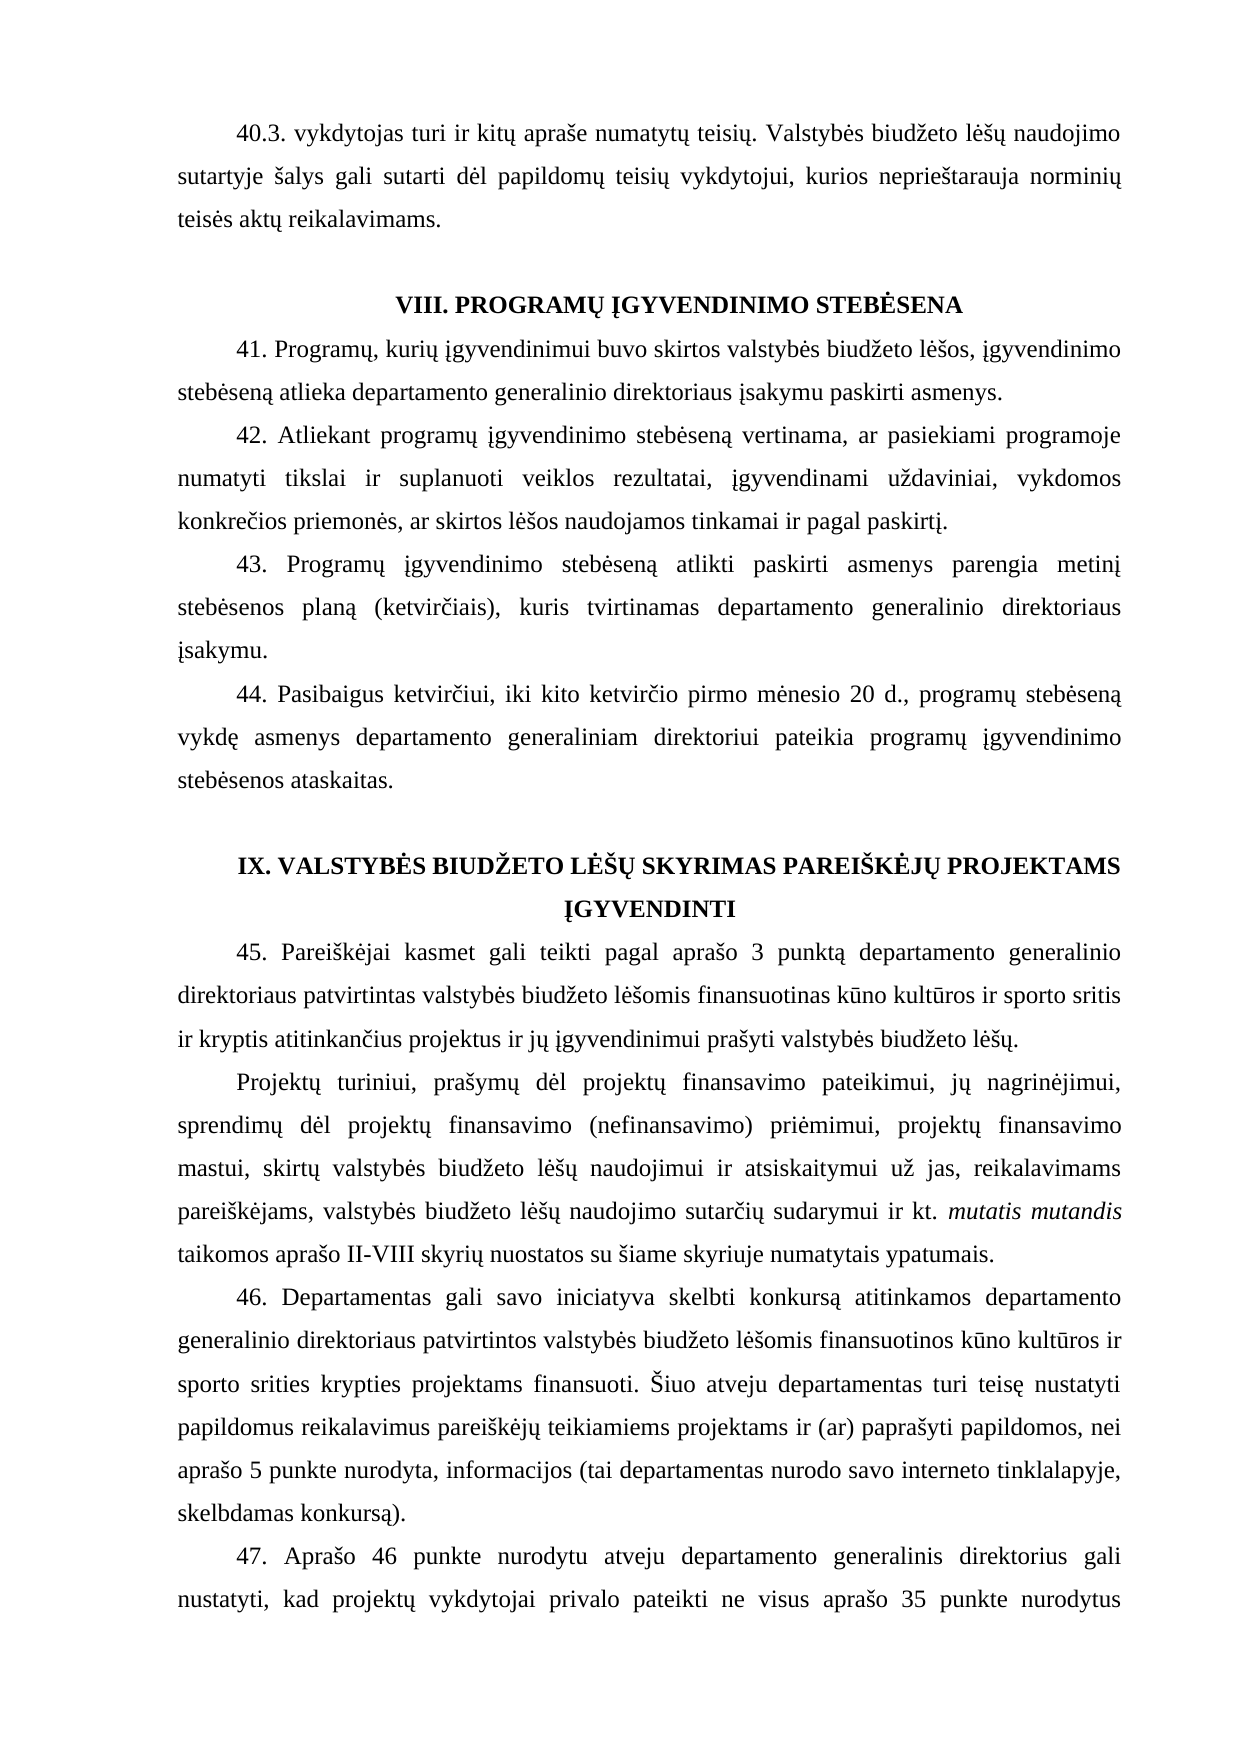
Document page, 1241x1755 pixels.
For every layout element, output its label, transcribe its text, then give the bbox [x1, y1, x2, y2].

text 47. Aprašo 46 punkte nurodytu atveju departamento generalinis direktorius gali nustatyti, kad projektų vykdytojai privalo pateikti ne visus aprašo 35 punkte nurodytus [177, 1541, 1122, 1613]
text 44. Pasibaigus ketvirčiui, iki kito ketvirčio pirmo mėnesio 20 d., programų stebėseną vykdę asmenys departamento generaliniam direktoriui pateikia programų įgyvendinimo stebėsenos ataskaitas. [177, 679, 1122, 794]
text IX. VALSTYBĖS BIUDŽETO LĖŠŲ SKYRIMAS PAREIŠKĖJŲ PROJEKTAMS ĮGYVENDINTI [177, 851, 1122, 923]
text 43. Programų įgyvendinimo stebėseną atlikti paskirti asmenys parengia metinį stebėsenos planą (ketvirčiais), kuris tvirtinamas departamento generalinio direktoriaus įsakymu. [177, 549, 1122, 664]
text 40.3. vykdytojas turi ir kitų apraše numatytų teisių. Valstybės biudžeto lėšų naudojimo sutartyje šalys gali sutarti dėl papildomų teisių vykdytojui, kurios neprieštarauja norminių teisės aktų reikalavimams. [177, 118, 1122, 233]
text Projektų turiniui, prašymų dėl projektų finansavimo pateikimui, jų nagrinėjimui, sprendimų dėl projektų finansavimo (nefinansavimo) priėmimui, projektų finansavimo mastui, skirtų valstybės biudžeto lėšų naudojimui ir atsiskaitymui už jas, reikalavimams pareiškėjams, valstybės biudžeto lėšų naudojimo sutarčių sudarymui ir kt. mutatis mutandis taikomos aprašo II-VIII skyrių nuostatos su šiame skyriuje numatytais ypatumais. [177, 1067, 1122, 1268]
text 45. Pareiškėjai kasmet gali teikti pagal aprašo 3 punktą departamento generalinio direktoriaus patvirtintas valstybės biudžeto lėšomis finansuotinas kūno kultūros ir sporto sritis ir kryptis atitinkančius projektus ir jų įgyvendinimui prašyti valstybės biudžeto lėšų. [177, 937, 1122, 1052]
text 46. Departamentas gali savo iniciatyva skelbti konkursą atitinkamos departamento generalinio direktoriaus patvirtintos valstybės biudžeto lėšomis finansuotinos kūno kultūros ir sporto srities krypties projektams finansuoti. Šiuo atveju departamentas turi teisę nustatyti papildomus reikalavimus pareiškėjų teikiamiems projektams ir (ar) paprašyti papildomos, nei aprašo 5 punkte nurodyta, informacijos (tai departamentas nurodo savo interneto tinklalapyje, skelbdamas konkursą). [177, 1282, 1122, 1527]
text VIII. PROGRAMŲ ĮGYVENDINIMO STEBĖSENA [177, 291, 1122, 319]
text 42. Atliekant programų įgyvendinimo stebėseną vertinama, ar pasiekiami programoje numatyti tikslai ir suplanuoti veiklos rezultatai, įgyvendinami uždaviniai, vykdomos konkrečios priemonės, ar skirtos lėšos naudojamos tinkamai ir pagal paskirtį. [177, 420, 1122, 535]
text 41. Programų, kurių įgyvendinimui buvo skirtos valstybės biudžeto lėšos, įgyvendinimo stebėseną atlieka departamento generalinio direktoriaus įsakymu paskirti asmenys. [177, 334, 1122, 406]
